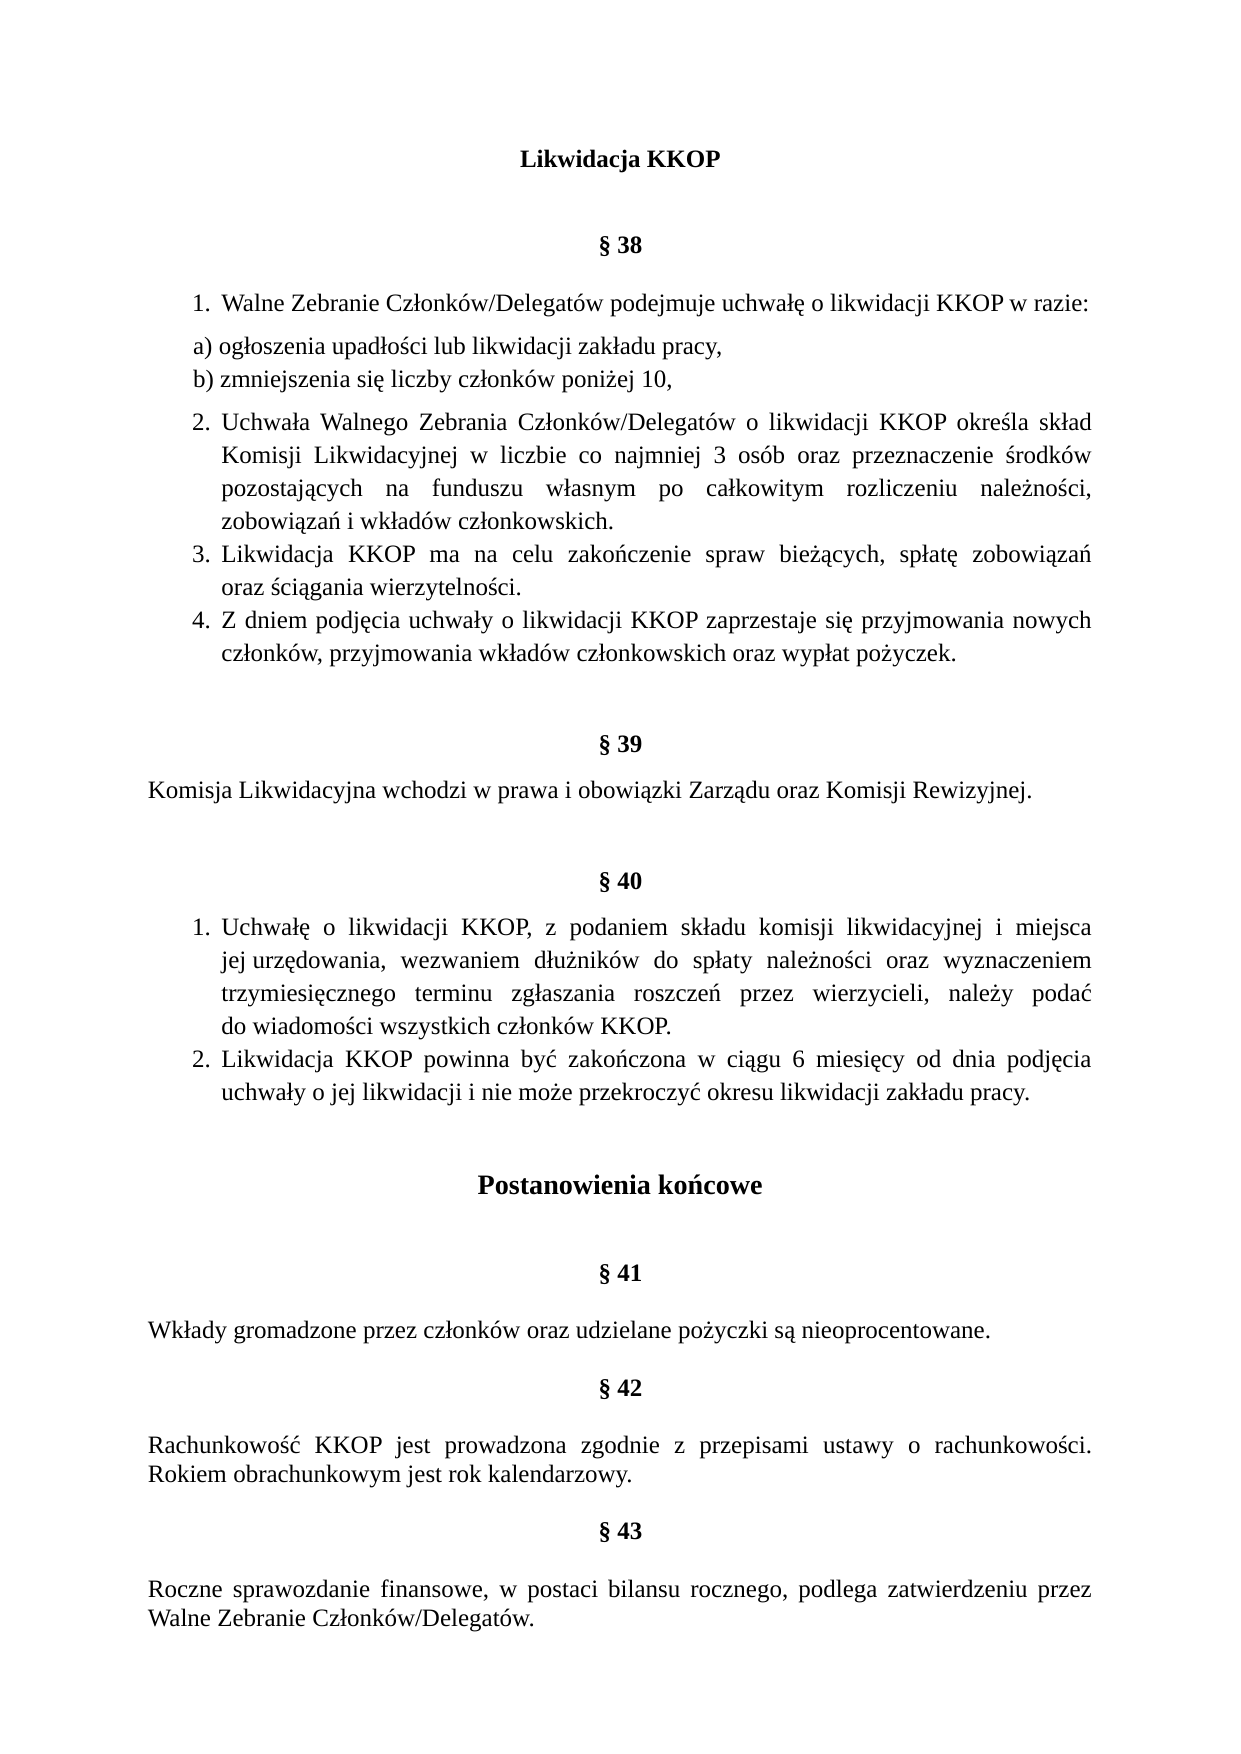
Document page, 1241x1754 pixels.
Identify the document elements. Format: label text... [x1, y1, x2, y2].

text § 43 [148, 1516, 1093, 1545]
list Likwidacja KKOP powinna być zakończona w ciągu 6 miesięcy od dnia podjęcia uchwały o jej likwidacji i nie może przekroczyć okresu likwidacji zakładu pracy. [192, 1044, 1093, 1106]
text § 41 [148, 1258, 1093, 1286]
text § 38 [148, 231, 1093, 259]
list Uchwałę o likwidacji KKOP, z podaniem składu komisji likwidacyjnej i miejsca jej urzędowania, wezwaniem dłużników do spłaty należności oraz wyznaczeniem trzymiesięcznego terminu zgłaszania roszczeń przez wierzycieli, należy podać do wiadomości wszystkich członków KKOP. [192, 912, 1093, 1039]
text § 39 [148, 729, 1093, 758]
text Roczne sprawozdanie finansowe, w postaci bilansu rocznego, podlega zatwierdzeniu przez Walne Zebranie Członków/Delegatów. [148, 1574, 1093, 1631]
text Wkłady gromadzone przez członków oraz udzielane pożyczki są nieoprocentowane. [148, 1315, 1093, 1344]
list Likwidacja KKOP ma na celu zakończenie spraw bieżących, spłatę zobowiązań oraz ściągania wierzytelności. [192, 539, 1093, 601]
list Z dniem podjęcia uchwały o likwidacji KKOP zaprzestaje się przyjmowania nowych członków, przyjmowania wkładów członkowskich oraz wypłat pożyczek. [192, 606, 1093, 667]
text b) zmniejszenia się liczby członków poniżej 10, [193, 364, 1093, 393]
text Komisja Likwidacyjna wchodzi w prawa i obowiązki Zarządu oraz Komisji Rewizyjnej. [148, 775, 1093, 804]
list Walne Zebranie Członków/Delegatów podejmuje uchwałę o likwidacji KKOP w razie: [192, 288, 1093, 317]
text § 40 [148, 866, 1093, 895]
text Postanowienia końcowe [148, 1168, 1093, 1200]
text § 42 [148, 1373, 1093, 1401]
text Likwidacja KKOP [148, 144, 1093, 173]
list Uchwała Walnego Zebrania Członków/Delegatów o likwidacji KKOP określa skład Komisji Likwidacyjnej w liczbie co najmniej 3 osób oraz przeznaczenie środków pozostających na funduszu własnym po całkowitym rozliczeniu należności, zobowiązań i wkładów członkowskich. [192, 407, 1093, 535]
text Rachunkowość KKOP jest prowadzona zgodnie z przepisami ustawy o rachunkowości. Rokiem obrachunkowym jest rok kalendarzowy. [148, 1430, 1093, 1488]
text a) ogłoszenia upadłości lub likwidacji zakładu pracy, [193, 331, 1093, 360]
